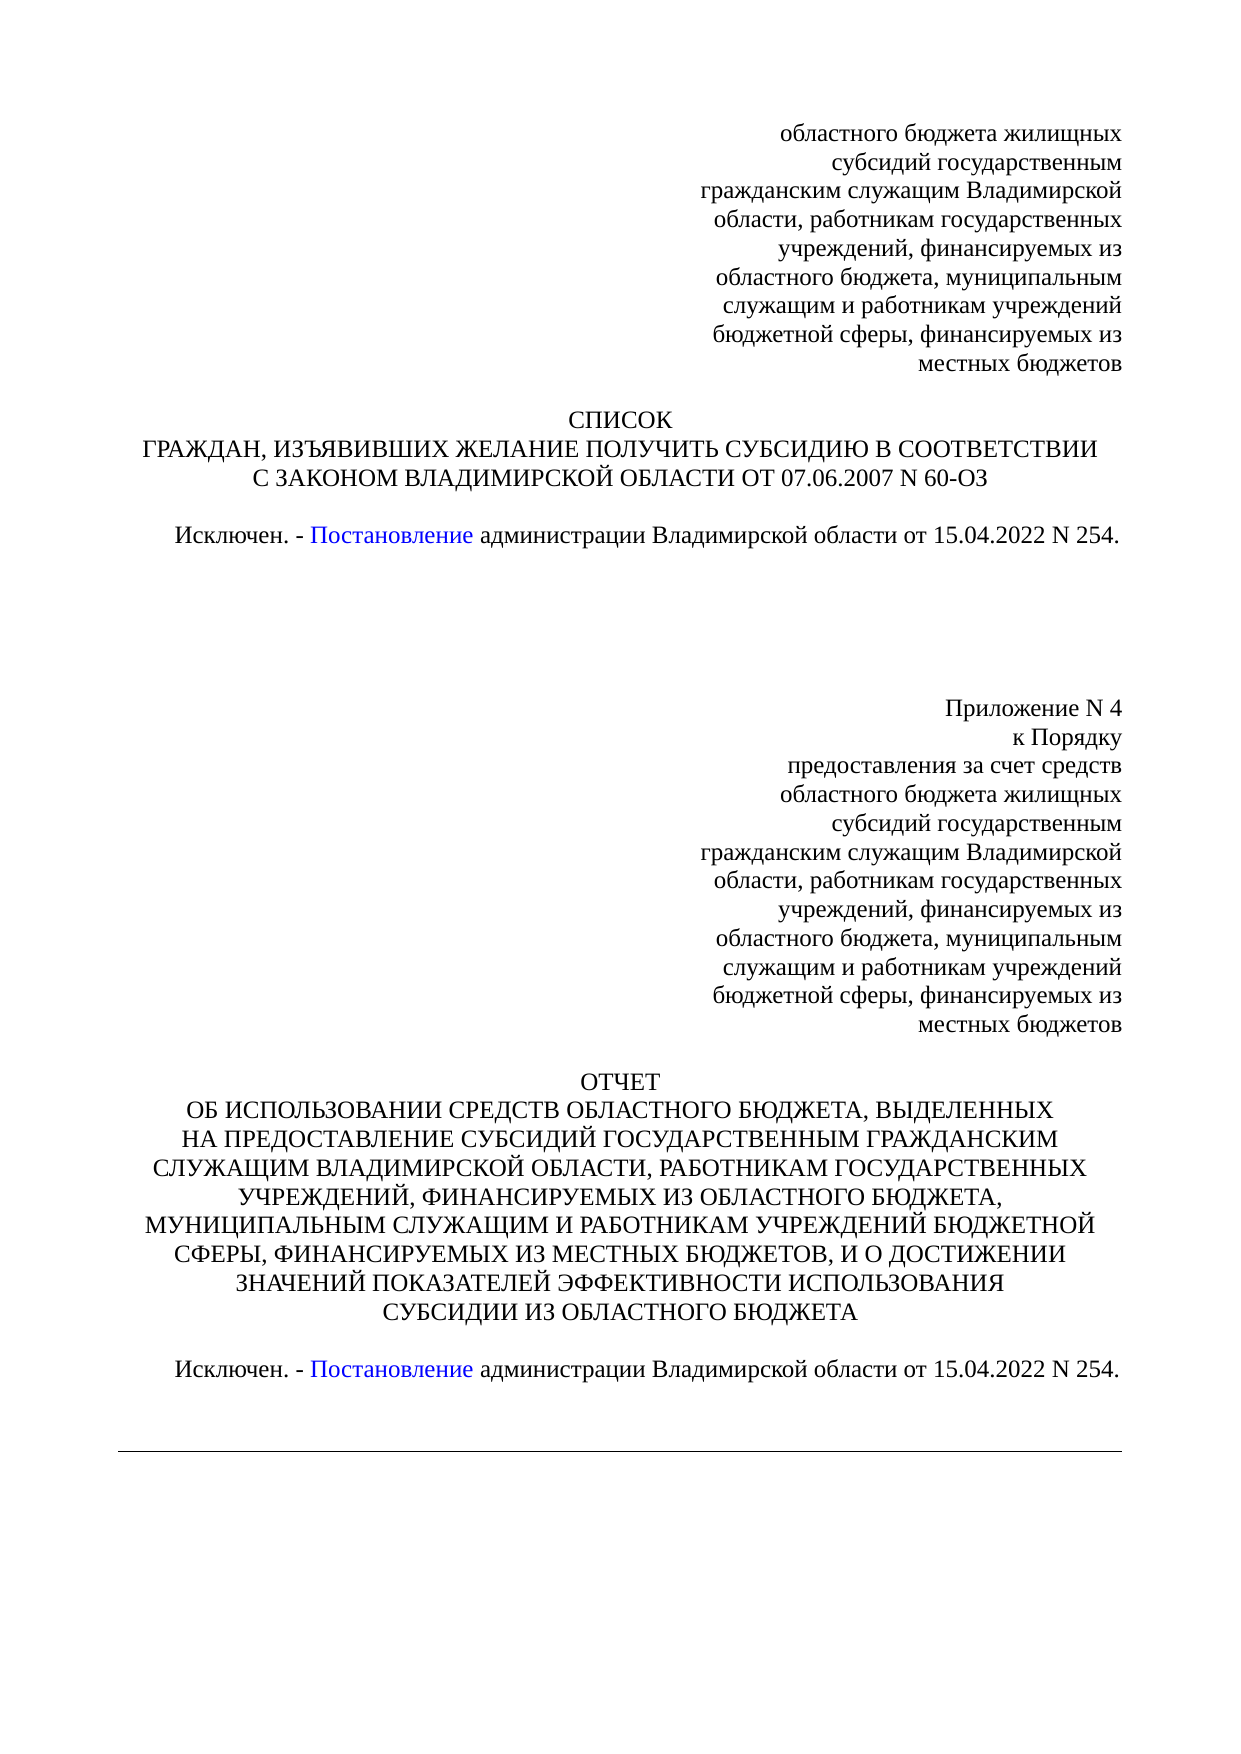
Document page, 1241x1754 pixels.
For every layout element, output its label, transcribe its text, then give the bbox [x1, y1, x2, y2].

text МУНИЦИПАЛЬНЫМ СЛУЖАЩИМ И РАБОТНИКАМ УЧРЕЖДЕНИЙ БЮДЖЕТНОЙ [118, 1211, 1122, 1239]
text бюджетной сферы, финансируемых из [118, 981, 1122, 1009]
text служащим и работникам учреждений [118, 291, 1122, 319]
text СУБСИДИИ ИЗ ОБЛАСТНОГО БЮДЖЕТА [118, 1297, 1122, 1326]
text СЛУЖАЩИМ ВЛАДИМИРСКОЙ ОБЛАСТИ, РАБОТНИКАМ ГОСУДАРСТВЕННЫХ [118, 1153, 1122, 1182]
text области, работникам государственных [118, 866, 1122, 894]
text местных бюджетов [118, 348, 1122, 377]
text субсидий государственным [118, 808, 1122, 837]
text ГРАЖДАН, ИЗЪЯВИВШИХ ЖЕЛАНИЕ ПОЛУЧИТЬ СУБСИДИЮ В СООТВЕТСТВИИ [118, 434, 1122, 463]
text НА ПРЕДОСТАВЛЕНИЕ СУБСИДИЙ ГОСУДАРСТВЕННЫМ ГРАЖДАНСКИМ [118, 1124, 1122, 1153]
text областного бюджета, муниципальным [118, 923, 1122, 952]
text УЧРЕЖДЕНИЙ, ФИНАНСИРУЕМЫХ ИЗ ОБЛАСТНОГО БЮДЖЕТА, [118, 1182, 1122, 1211]
text СФЕРЫ, ФИНАНСИРУЕМЫХ ИЗ МЕСТНЫХ БЮДЖЕТОВ, И О ДОСТИЖЕНИИ [118, 1239, 1122, 1268]
text ОБ ИСПОЛЬЗОВАНИИ СРЕДСТВ ОБЛАСТНОГО БЮДЖЕТА, ВЫДЕЛЕННЫХ [118, 1096, 1122, 1124]
text гражданским служащим Владимирской [118, 837, 1122, 866]
text субсидий государственным [118, 147, 1122, 176]
text бюджетной сферы, финансируемых из [118, 319, 1122, 348]
text к Порядку [118, 722, 1122, 751]
text учреждений, финансируемых из [118, 233, 1122, 262]
text гражданским служащим Владимирской [118, 176, 1122, 204]
text областного бюджета, муниципальным [118, 262, 1122, 291]
text Приложение N 4 [118, 693, 1122, 722]
text ОТЧЕТ [118, 1067, 1122, 1096]
text предоставления за счет средств [118, 751, 1122, 779]
text областного бюджета жилищных [118, 779, 1122, 808]
text Исключен. - Постановление администрации Владимирской области от 15.04.2022 N 254. [118, 521, 1122, 549]
text С ЗАКОНОМ ВЛАДИМИРСКОЙ ОБЛАСТИ ОТ 07.06.2007 N 60-ОЗ [118, 463, 1122, 492]
text местных бюджетов [118, 1009, 1122, 1038]
text служащим и работникам учреждений [118, 952, 1122, 981]
text СПИСОК [118, 406, 1122, 434]
text Исключен. - Постановление администрации Владимирской области от 15.04.2022 N 254. [118, 1354, 1122, 1383]
text ЗНАЧЕНИЙ ПОКАЗАТЕЛЕЙ ЭФФЕКТИВНОСТИ ИСПОЛЬЗОВАНИЯ [118, 1268, 1122, 1297]
text учреждений, финансируемых из [118, 894, 1122, 923]
text областного бюджета жилищных [118, 118, 1122, 147]
text области, работникам государственных [118, 204, 1122, 233]
